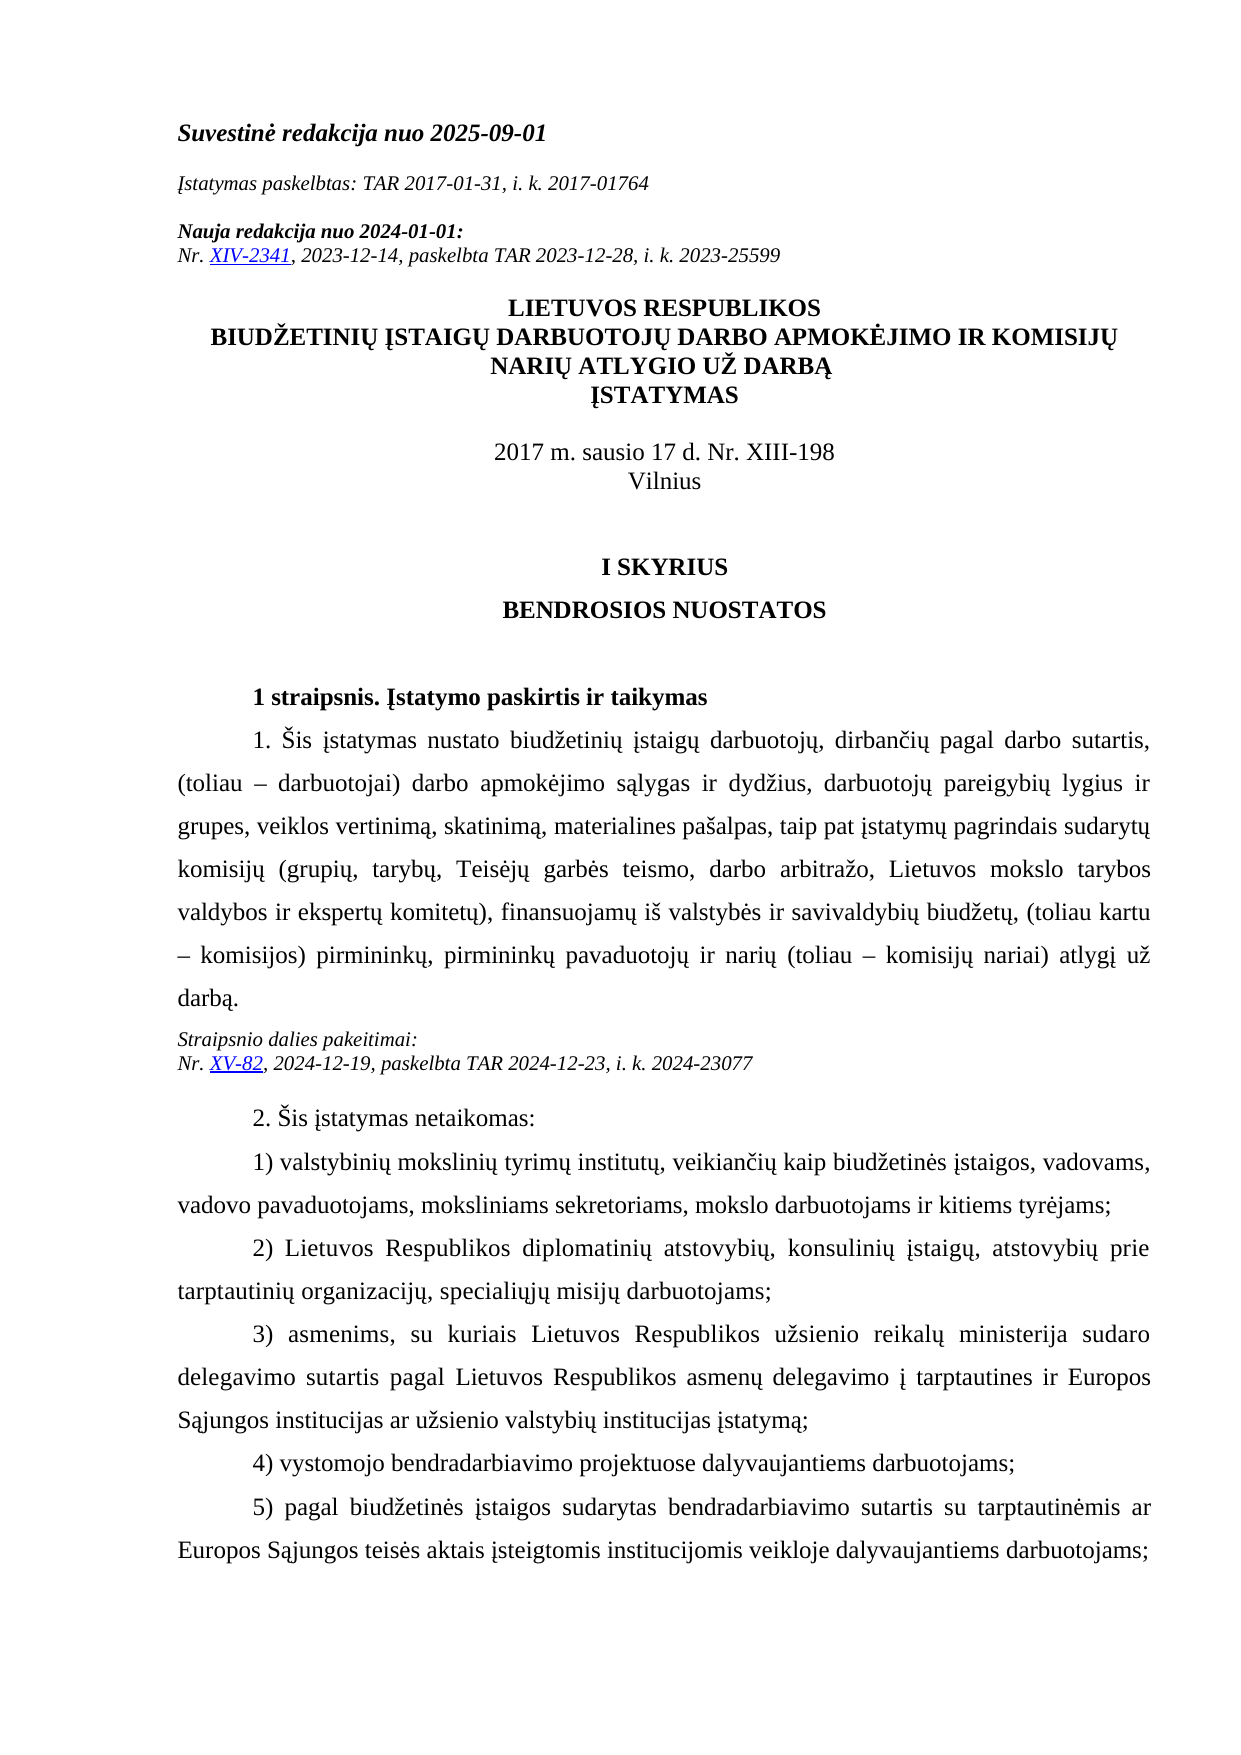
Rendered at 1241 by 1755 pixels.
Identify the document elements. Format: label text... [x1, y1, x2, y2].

text ĮSTATYMAS [177, 380, 1152, 408]
text Suvestinė redakcija nuo 2025-09-01 [177, 118, 1152, 147]
text 5) pagal biudžetinės įstaigos sudarytas bendradarbiavimo sutartis su tarptautinėmis ar Europos Sąjungos teisės aktais įsteigtomis institucijomis veikloje dalyvaujantiems darbuotojams; [177, 1492, 1152, 1563]
text Nr. XIV-2341, 2023-12-14, paskelbta TAR 2023-12-28, i. k. 2023-25599 [177, 243, 1152, 267]
text 2. Šis įstatymas netaikomas: [177, 1103, 1152, 1132]
text 2017 m. sausio 17 d. Nr. XIII-198 [177, 437, 1152, 466]
text Nauja redakcija nuo 2024-01-01: [177, 219, 1152, 243]
text Straipsnio dalies pakeitimai: [177, 1027, 1152, 1051]
text 1 straipsnis. Įstatymo paskirtis ir taikymas [177, 682, 1152, 710]
text 1) valstybinių mokslinių tyrimų institutų, veikiančių kaip biudžetinės įstaigos, vadovams, vadovo pavaduotojams, moksliniams sekretoriams, mokslo darbuotojams ir kitiems tyrėjams; [177, 1147, 1152, 1218]
text 3) asmenims, su kuriais Lietuvos Respublikos užsienio reikalų ministerija sudaro delegavimo sutartis pagal Lietuvos Respublikos asmenų delegavimo į tarptautines ir Europos Sąjungos institucijas ar užsienio valstybių institucijas įstatymą; [177, 1319, 1152, 1434]
text 4) vystomojo bendradarbiavimo projektuose dalyvaujantiems darbuotojams; [177, 1448, 1152, 1477]
text 2) Lietuvos Respublikos diplomatinių atstovybių, konsulinių įstaigų, atstovybių prie tarptautinių organizacijų, specialiųjų misijų darbuotojams; [177, 1233, 1152, 1305]
text Vilnius [177, 466, 1152, 495]
text LIETUVOS RESPUBLIKOS [177, 293, 1152, 322]
text Įstatymas paskelbtas: TAR 2017-01-31, i. k. 2017-01764 [177, 171, 1152, 195]
text I SKYRIUS [177, 552, 1152, 581]
text 1. Šis įstatymas nustato biudžetinių įstaigų darbuotojų, dirbančių pagal darbo sutartis, (toliau – darbuotojai) darbo apmokėjimo sąlygas ir dydžius, darbuotojų pareigybių lygius ir grupes, veiklos vertinimą, skatinimą, materialines pašalpas, taip pat įstatymų pagrindais sudarytų komisijų (grupių, tarybų, Teisėjų garbės teismo, darbo arbitražo, Lietuvos mokslo tarybos valdybos ir ekspertų komitetų), finansuojamų iš valstybės ir savivaldybių biudžetų, (toliau kartu – komisijos) pirmininkų, pirmininkų pavaduotojų ir narių (toliau – komisijų nariai) atlygį už darbą. [177, 725, 1152, 1012]
text BIUDŽETINIŲ ĮSTAIGŲ DARBUOTOJŲ DARBO APMOKĖJIMO IR KOMISIJŲ NARIŲ atlygio už darbą [177, 322, 1152, 380]
text Nr. XV-82, 2024-12-19, paskelbta TAR 2024-12-23, i. k. 2024-23077 [177, 1051, 1152, 1075]
text BENDROSIOS NUOSTATOS [177, 595, 1152, 624]
